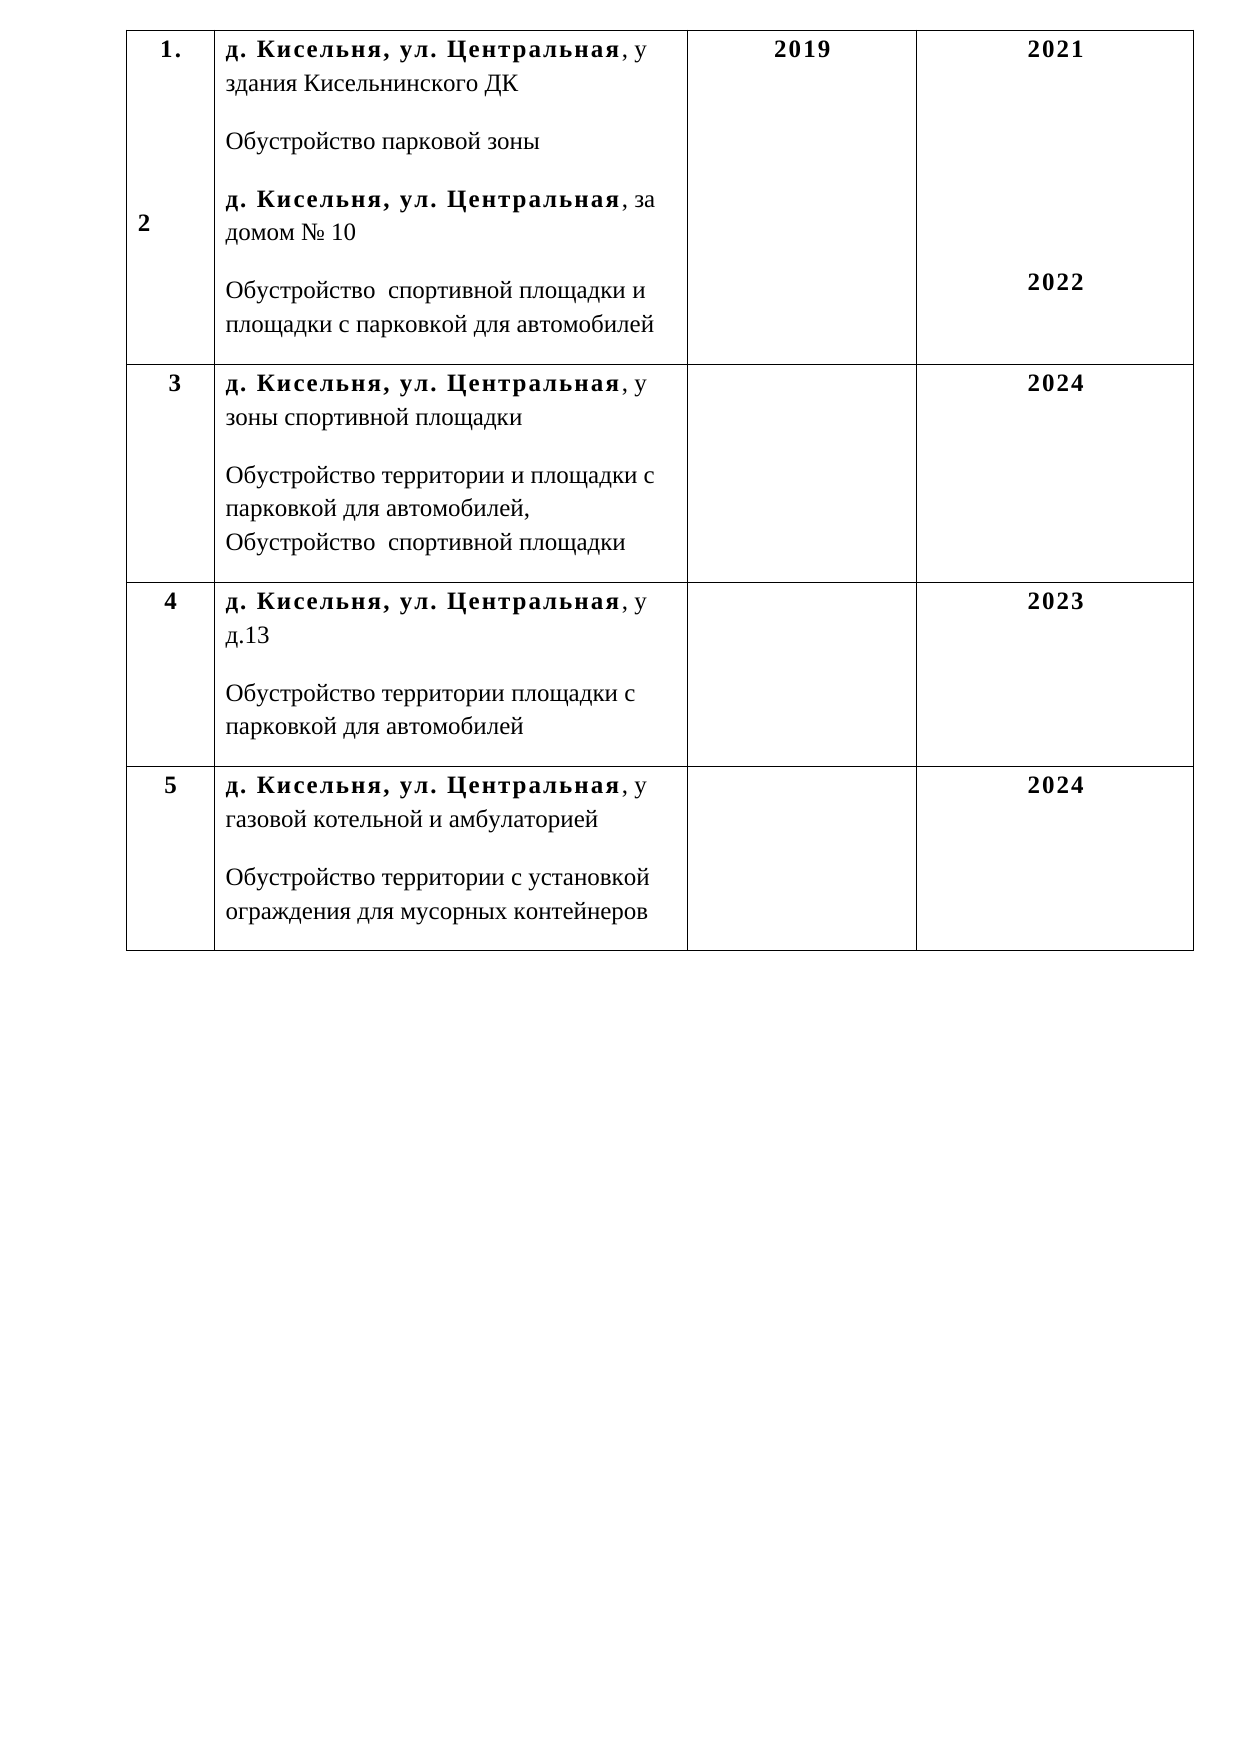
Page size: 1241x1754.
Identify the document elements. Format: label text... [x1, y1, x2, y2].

table_cell 3 [127, 365, 214, 582]
table_cell [688, 365, 916, 582]
table_cell 2021 2022 [917, 31, 1193, 364]
table_cell [688, 583, 916, 766]
table_cell 1. 2 [127, 31, 214, 364]
table_cell 4 [127, 583, 214, 766]
table_cell 2024 [917, 365, 1193, 582]
table_cell д. Кисельня, ул. Центральная, у газовой котельной и амбулаторией Обустройство территории с установкой ограждения для мусорных контейнеров [215, 767, 687, 950]
table_cell д. Кисельня, ул. Центральная, у здания Кисельнинского ДК Обустройство парковой зоны д. Кисельня, ул. Центральная, за домом № 10 Обустройство спортивной площадки и площадки с парковкой для автомобилей [215, 31, 687, 364]
table_cell д. Кисельня, ул. Центральная, у зоны спортивной площадки Обустройство территории и площадки с парковкой для автомобилей, Обустройство спортивной площадки [215, 365, 687, 582]
table_cell 2023 [917, 583, 1193, 766]
table_cell 2019 [688, 31, 916, 364]
table_cell д. Кисельня, ул. Центральная, у д.13 Обустройство территории площадки с парковкой для автомобилей [215, 583, 687, 766]
table_cell 2024 [917, 767, 1193, 950]
table_cell 5 [127, 767, 214, 950]
table_cell [688, 767, 916, 950]
